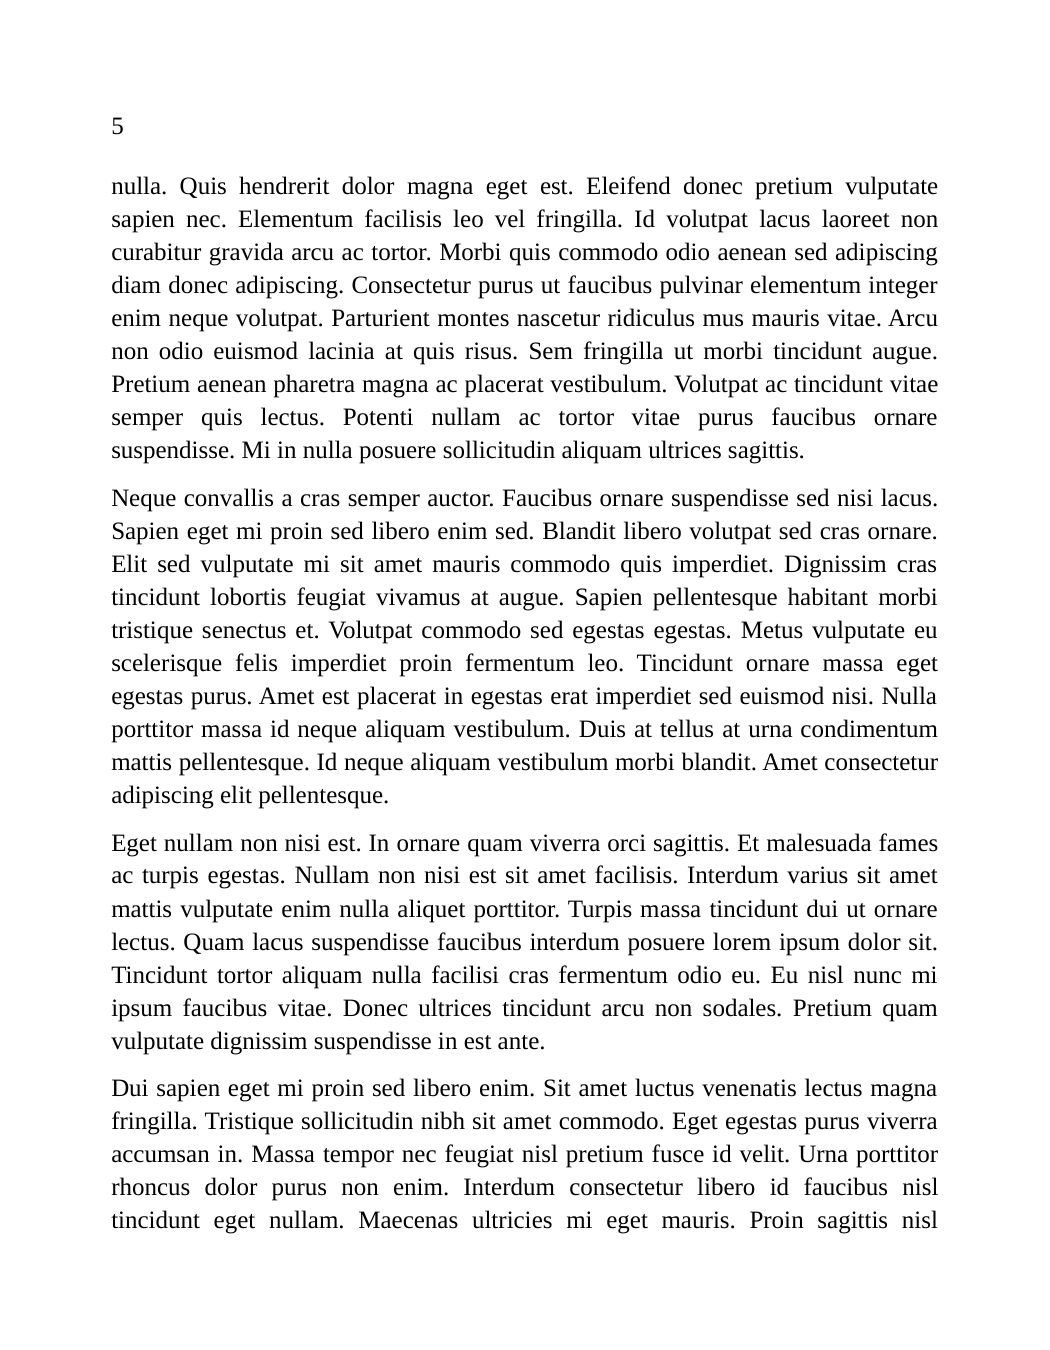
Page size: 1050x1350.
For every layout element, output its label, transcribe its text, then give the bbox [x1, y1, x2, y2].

text nulla. Quis hendrerit dolor magna eget est. Eleifend donec pretium vulputate sapien nec. Elementum facilisis leo vel fringilla. Id volutpat lacus laoreet non curabitur gravida arcu ac tortor. Morbi quis commodo odio aenean sed adipiscing diam donec adipiscing. Consectetur purus ut faucibus pulvinar elementum integer enim neque volutpat. Parturient montes nascetur ridiculus mus mauris vitae. Arcu non odio euismod lacinia at quis risus. Sem fringilla ut morbi tincidunt augue. Pretium aenean pharetra magna ac placerat vestibulum. Volutpat ac tincidunt vitae semper quis lectus. Potenti nullam ac tortor vitae purus faucibus ornare suspendisse. Mi in nulla posuere sollicitudin aliquam ultrices sagittis. [111, 171, 939, 464]
text Dui sapien eget mi proin sed libero enim. Sit amet luctus venenatis lectus magna fringilla. Tristique sollicitudin nibh sit amet commodo. Eget egestas purus viverra accumsan in. Massa tempor nec feugiat nisl pretium fusce id velit. Urna porttitor rhoncus dolor purus non enim. Interdum consectetur libero id faucibus nisl tincidunt eget nullam. Maecenas ultricies mi eget mauris. Proin sagittis nisl [111, 1073, 939, 1234]
text Neque convallis a cras semper auctor. Faucibus ornare suspendisse sed nisi lacus. Sapien eget mi proin sed libero enim sed. Blandit libero volutpat sed cras ornare. Elit sed vulputate mi sit amet mauris commodo quis imperdiet. Dignissim cras tincidunt lobortis feugiat vivamus at augue. Sapien pellentesque habitant morbi tristique senectus et. Volutpat commodo sed egestas egestas. Metus vulputate eu scelerisque felis imperdiet proin fermentum leo. Tincidunt ornare massa eget egestas purus. Amet est placerat in egestas erat imperdiet sed euismod nisi. Nulla porttitor massa id neque aliquam vestibulum. Duis at tellus at urna condimentum mattis pellentesque. Id neque aliquam vestibulum morbi blandit. Amet consectetur adipiscing elit pellentesque. [111, 483, 939, 809]
text Eget nullam non nisi est. In ornare quam viverra orci sagittis. Et malesuada fames ac turpis egestas. Nullam non nisi est sit amet facilisis. Interdum varius sit amet mattis vulputate enim nulla aliquet porttitor. Turpis massa tincidunt dui ut ornare lectus. Quam lacus suspendisse faucibus interdum posuere lorem ipsum dolor sit. Tincidunt tortor aliquam nulla facilisi cras fermentum odio eu. Eu nisl nunc mi ipsum faucibus vitae. Donec ultrices tincidunt arcu non sodales. Pretium quam vulputate dignissim suspendisse in est ante. [111, 828, 939, 1054]
